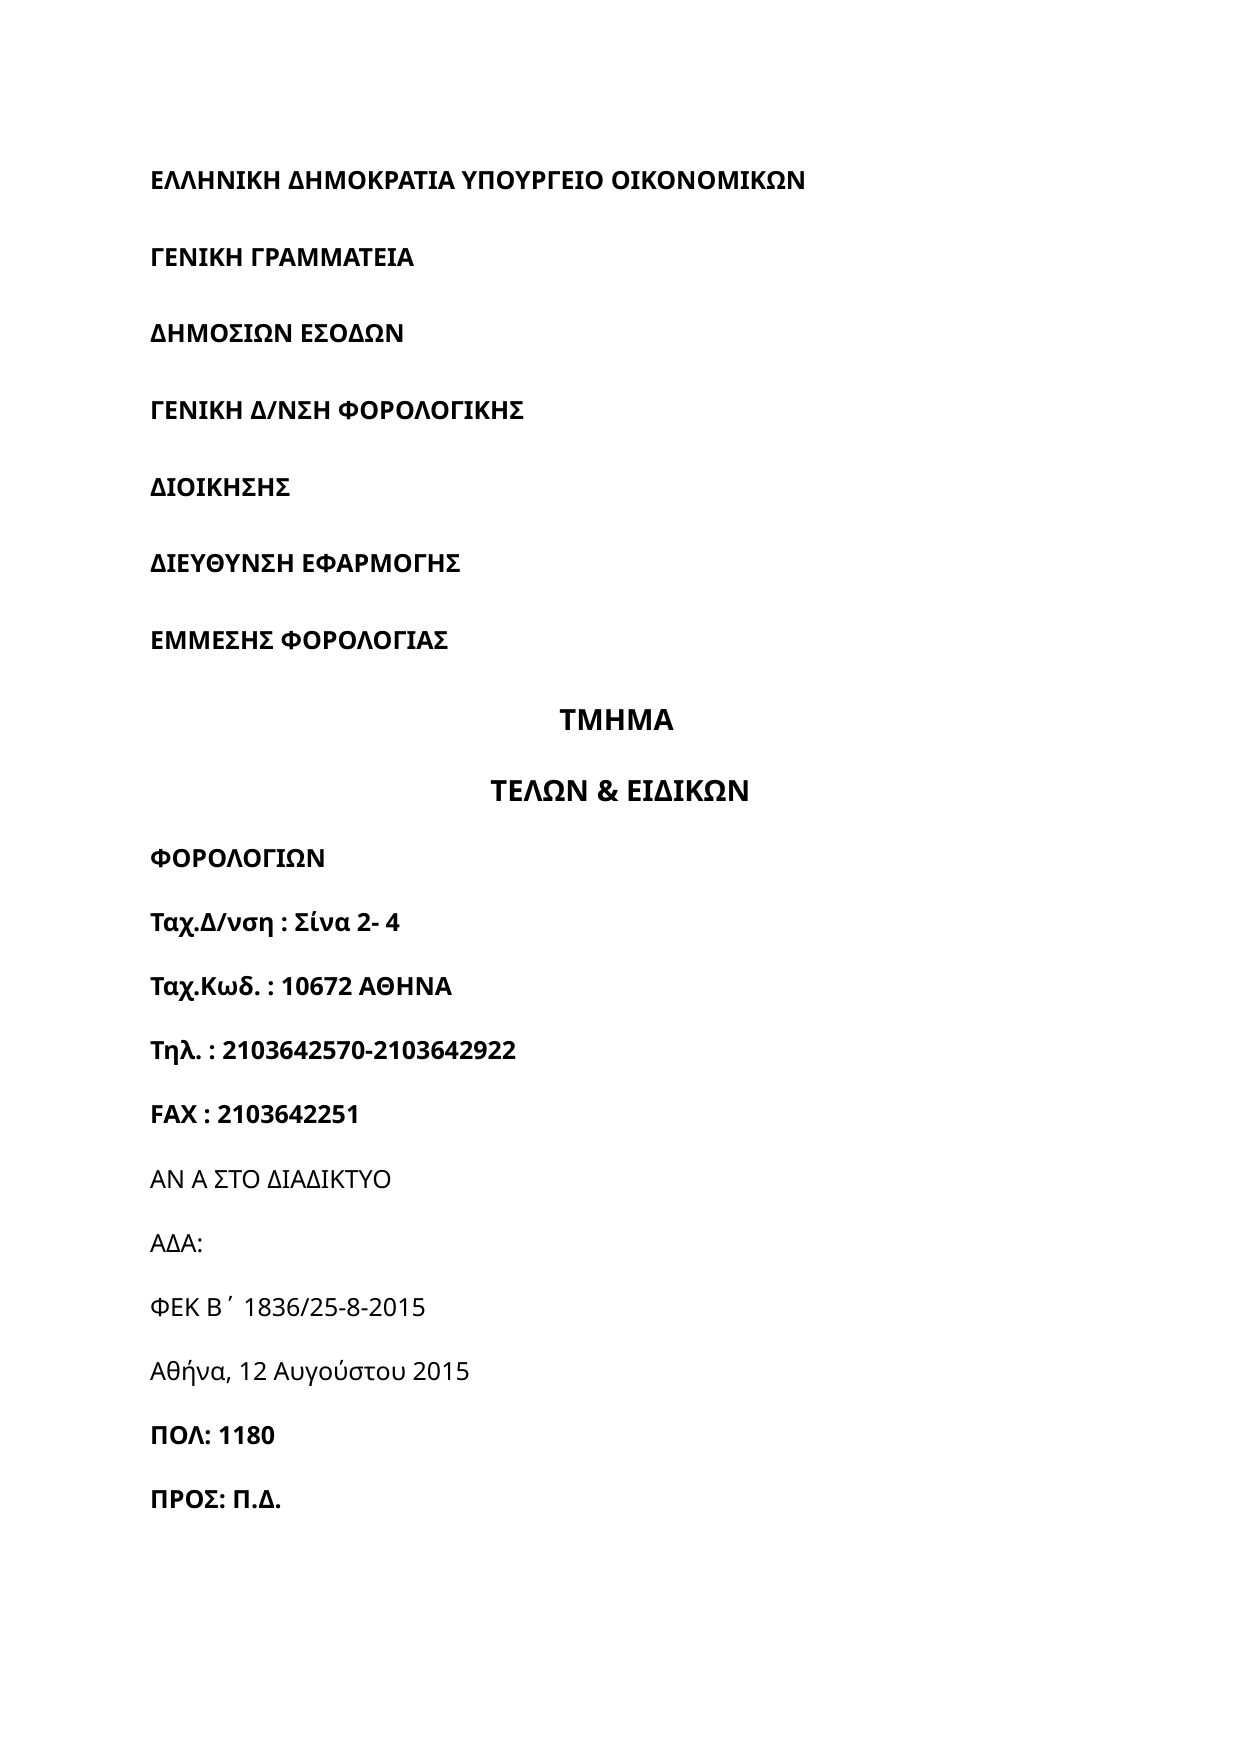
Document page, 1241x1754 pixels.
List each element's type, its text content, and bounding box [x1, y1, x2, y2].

text ΦΟΡΟΛΟΓΙΩΝ [150, 840, 1090, 874]
text ΑΝ Α ΣΤΟ ΔΙΑΔΙΚΤΥΟ [150, 1161, 1090, 1195]
text FAX : 2103642251 [150, 1097, 1090, 1131]
title ΓΕΝΙΚΗ ΓΡΑΜΜΑΤΕΙΑ [150, 239, 1090, 273]
text ΑΔΑ: [150, 1225, 1090, 1259]
title ΕΜΜΕΣΗΣ ΦΟΡΟΛΟΓΙΑΣ [150, 622, 1090, 657]
subtitle ΤΜΗΜΑ [150, 699, 1090, 739]
title ΔΙΟΙΚΗΣΗΣ [150, 469, 1090, 503]
text Αθήνα, 12 Αυγούστου 2015 [150, 1354, 1090, 1388]
text ΠΟΛ: 1180 [150, 1418, 1090, 1452]
subtitle ΤΕΛΩΝ & ΕΙΔΙΚΩΝ [150, 770, 1090, 809]
text ΦΕΚ Β΄ 1836/25-8-2015 [150, 1289, 1090, 1324]
title ΕΛΛΗΝΙΚΗ ΔΗΜΟΚΡΑΤΙΑ ΥΠΟΥΡΓΕΙΟ ΟΙΚΟΝΟΜΙΚΩΝ [150, 162, 1090, 197]
title ΓΕΝΙΚΗ Δ/ΝΣΗ ΦΟΡΟΛΟΓΙΚΗΣ [150, 392, 1090, 427]
title ΔΙΕΥΘΥΝΣΗ ΕΦΑΡΜΟΓΗΣ [150, 546, 1090, 580]
title ΔΗΜΟΣΙΩΝ ΕΣΟΔΩΝ [150, 316, 1090, 350]
text ΠΡΟΣ: Π.Δ. [150, 1482, 1090, 1516]
text Ταχ.Κωδ. : 10672 ΑΘΗΝΑ [150, 969, 1090, 1003]
text Τηλ. : 2103642570-2103642922 [150, 1033, 1090, 1067]
text Ταχ.Δ/νση : Σίνα 2- 4 [150, 904, 1090, 939]
